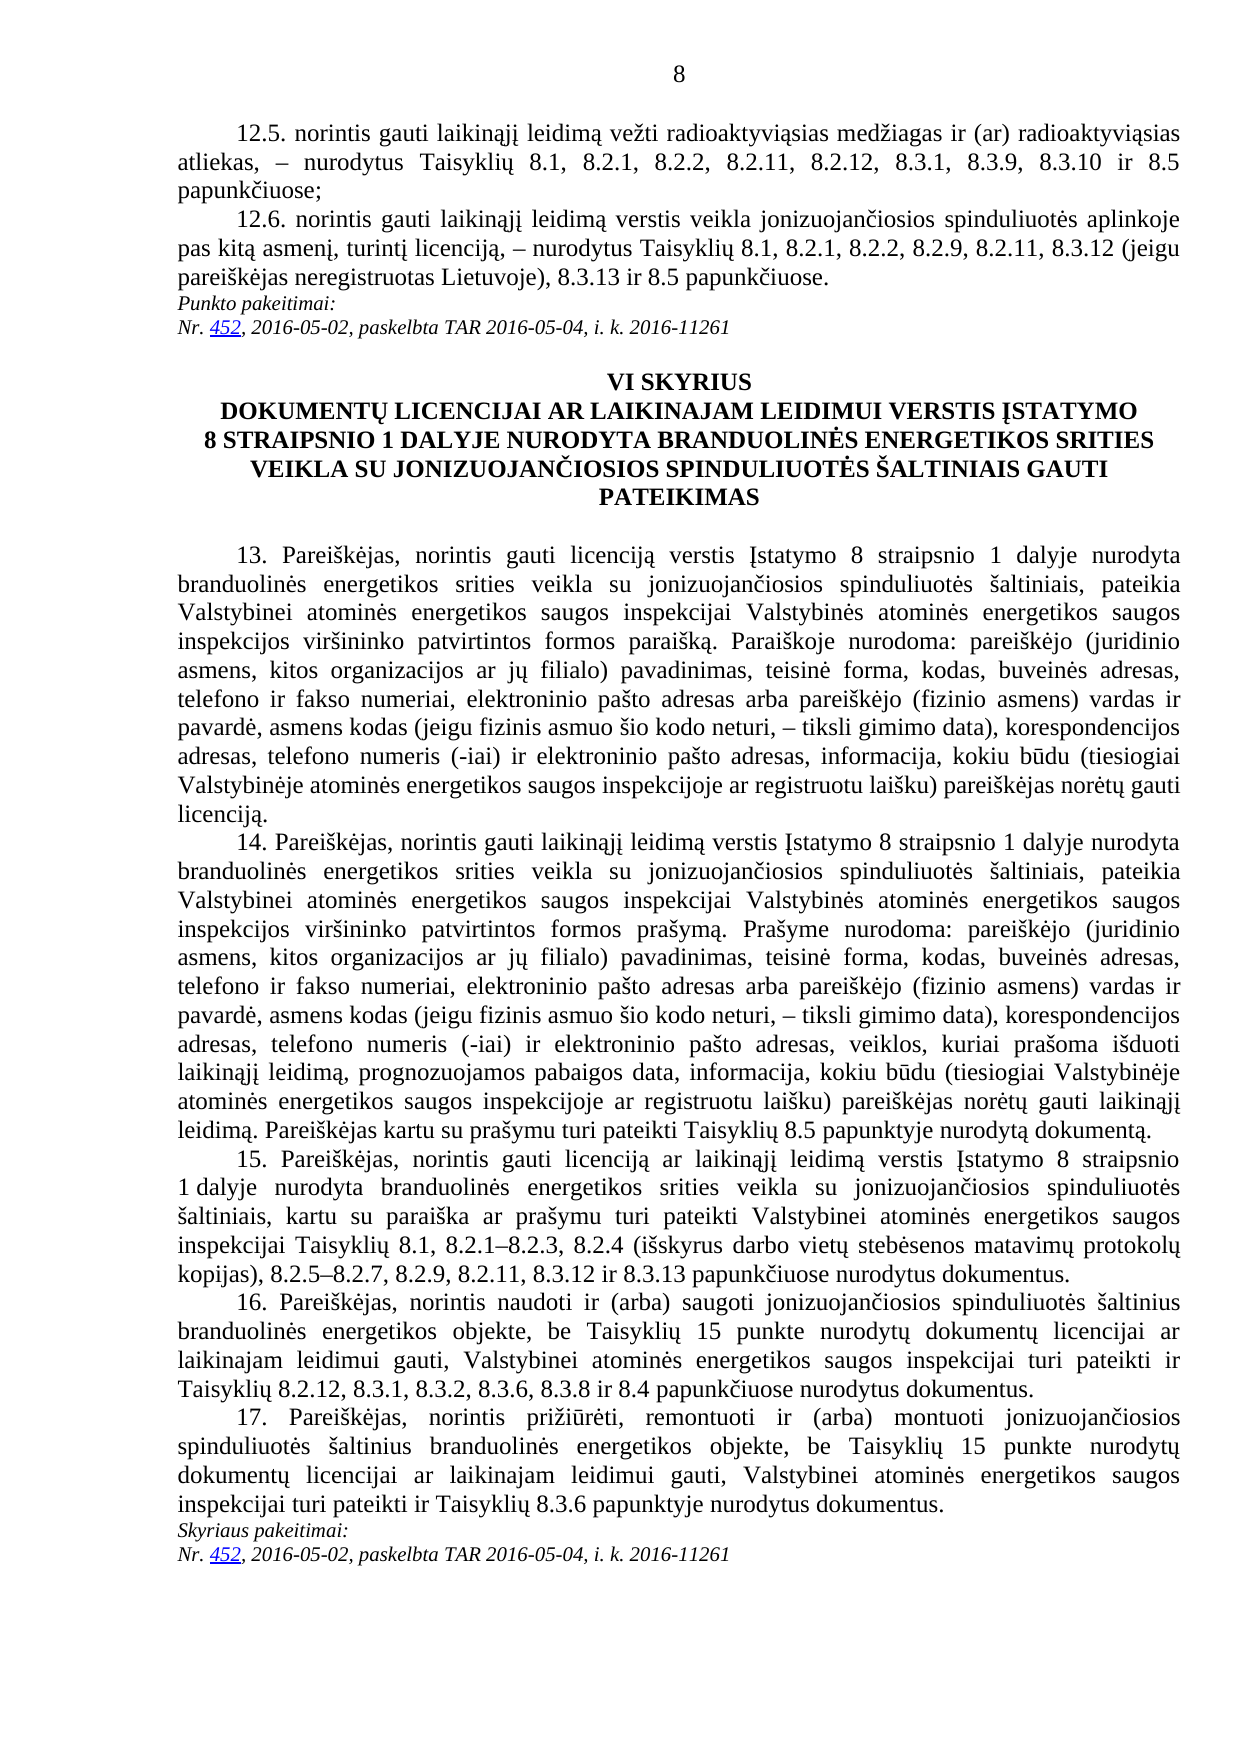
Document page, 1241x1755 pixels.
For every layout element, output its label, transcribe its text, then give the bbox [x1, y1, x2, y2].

text DOKUMENTŲ LICENCIJAI AR LAIKINAJAM LEIDIMUI VERSTIS ĮSTATYMO 8 STRAIPSNIO 1 DALYJE NURODYTA BRANDUOLINĖS ENERGETIKOS SRITIES VEIKLA SU JONIZUOJANČIOSIOS SPINDULIUOTĖS ŠALTINIAIS GAUTI PATEIKIMAS [177, 396, 1181, 511]
text Nr. 452, 2016-05-02, paskelbta TAR 2016-05-04, i. k. 2016-11261 [177, 1542, 1181, 1566]
text 12.6. norintis gauti laikinąjį leidimą verstis veikla jonizuojančiosios spinduliuotės aplinkoje pas kitą asmenį, turintį licenciją, – nurodytus Taisyklių 8.1, 8.2.1, 8.2.2, 8.2.9, 8.2.11, 8.3.12 (jeigu pareiškėjas neregistruotas Lietuvoje), 8.3.13 ir 8.5 papunkčiuose. [177, 204, 1181, 291]
text 15. Pareiškėjas, norintis gauti licenciją ar laikinąjį leidimą verstis Įstatymo 8 straipsnio 1 dalyje nurodyta branduolinės energetikos srities veikla su jonizuojančiosios spinduliuotės šaltiniais, kartu su paraiška ar prašymu turi pateikti Valstybinei atominės energetikos saugos inspekcijai Taisyklių 8.1, 8.2.1–8.2.3, 8.2.4 (išskyrus darbo vietų stebėsenos matavimų protokolų kopijas), 8.2.5–8.2.7, 8.2.9, 8.2.11, 8.3.12 ir 8.3.13 papunkčiuose nurodytus dokumentus. [177, 1144, 1181, 1287]
text Nr. 452, 2016-05-02, paskelbta TAR 2016-05-04, i. k. 2016-11261 [177, 315, 1181, 339]
text 17. Pareiškėjas, norintis prižiūrėti, remontuoti ir (arba) montuoti jonizuojančiosios spinduliuotės šaltinius branduolinės energetikos objekte, be Taisyklių 15 punkte nurodytų dokumentų licencijai ar laikinajam leidimui gauti, Valstybinei atominės energetikos saugos inspekcijai turi pateikti ir Taisyklių 8.3.6 papunktyje nurodytus dokumentus. [177, 1402, 1181, 1517]
text VI SKYRIUS [177, 367, 1181, 396]
text 14. Pareiškėjas, norintis gauti laikinąjį leidimą verstis Įstatymo 8 straipsnio 1 dalyje nurodyta branduolinės energetikos srities veikla su jonizuojančiosios spinduliuotės šaltiniais, pateikia Valstybinei atominės energetikos saugos inspekcijai Valstybinės atominės energetikos saugos inspekcijos viršininko patvirtintos formos prašymą. Prašyme nurodoma: pareiškėjo (juridinio asmens, kitos organizacijos ar jų filialo) pavadinimas, teisinė forma, kodas, buveinės adresas, telefono ir fakso numeriai, elektroninio pašto adresas arba pareiškėjo (fizinio asmens) vardas ir pavardė, asmens kodas (jeigu fizinis asmuo šio kodo neturi, – tiksli gimimo data), korespondencijos adresas, telefono numeris (-iai) ir elektroninio pašto adresas, veiklos, kuriai prašoma išduoti laikinąjį leidimą, prognozuojamos pabaigos data, informacija, kokiu būdu (tiesiogiai Valstybinėje atominės energetikos saugos inspekcijoje ar registruotu laišku) pareiškėjas norėtų gauti laikinąjį leidimą. Pareiškėjas kartu su prašymu turi pateikti Taisyklių 8.5 papunktyje nurodytą dokumentą. [177, 827, 1181, 1144]
text Punkto pakeitimai: [177, 291, 1181, 315]
text 13. Pareiškėjas, norintis gauti licenciją verstis Įstatymo 8 straipsnio 1 dalyje nurodyta branduolinės energetikos srities veikla su jonizuojančiosios spinduliuotės šaltiniais, pateikia Valstybinei atominės energetikos saugos inspekcijai Valstybinės atominės energetikos saugos inspekcijos viršininko patvirtintos formos paraišką. Paraiškoje nurodoma: pareiškėjo (juridinio asmens, kitos organizacijos ar jų filialo) pavadinimas, teisinė forma, kodas, buveinės adresas, telefono ir fakso numeriai, elektroninio pašto adresas arba pareiškėjo (fizinio asmens) vardas ir pavardė, asmens kodas (jeigu fizinis asmuo šio kodo neturi, – tiksli gimimo data), korespondencijos adresas, telefono numeris (-iai) ir elektroninio pašto adresas, informacija, kokiu būdu (tiesiogiai Valstybinėje atominės energetikos saugos inspekcijoje ar registruotu laišku) pareiškėjas norėtų gauti licenciją. [177, 540, 1181, 827]
text 16. Pareiškėjas, norintis naudoti ir (arba) saugoti jonizuojančiosios spinduliuotės šaltinius branduolinės energetikos objekte, be Taisyklių 15 punkte nurodytų dokumentų licencijai ar laikinajam leidimui gauti, Valstybinei atominės energetikos saugos inspekcijai turi pateikti ir Taisyklių 8.2.12, 8.3.1, 8.3.2, 8.3.6, 8.3.8 ir 8.4 papunkčiuose nurodytus dokumentus. [177, 1287, 1181, 1402]
text Skyriaus pakeitimai: [177, 1517, 1181, 1542]
text 12.5. norintis gauti laikinąjį leidimą vežti radioaktyviąsias medžiagas ir (ar) radioaktyviąsias atliekas, – nurodytus Taisyklių 8.1, 8.2.1, 8.2.2, 8.2.11, 8.2.12, 8.3.1, 8.3.9, 8.3.10 ir 8.5 papunkčiuose; [177, 118, 1181, 204]
